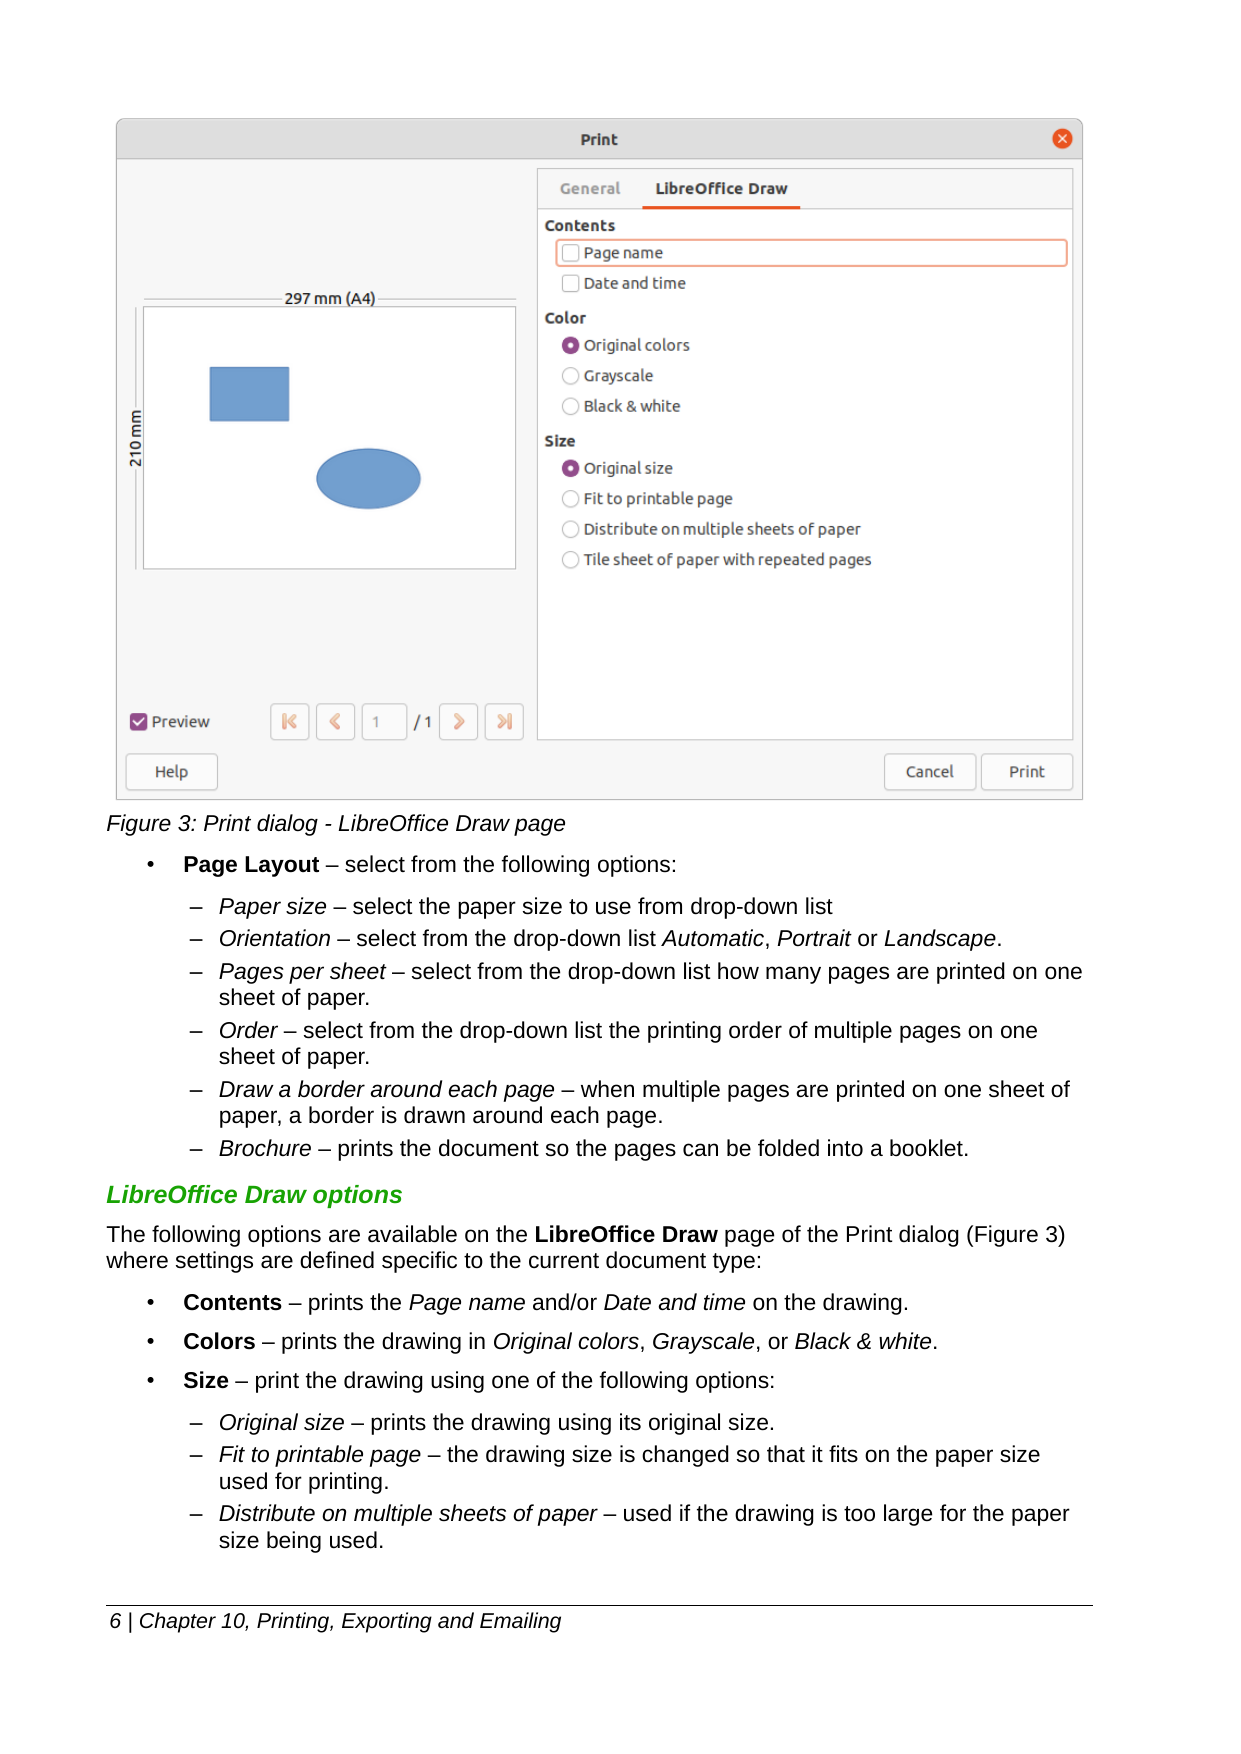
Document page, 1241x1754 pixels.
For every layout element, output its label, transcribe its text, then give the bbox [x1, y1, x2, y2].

list Colors – prints the drawing in Original colors, Grayscale, or Black & white. [144, 1325, 1093, 1354]
text Figure 3: Print dialog - LibreOffice Draw page [106, 810, 1093, 836]
list Distribute on multiple sheets of paper – used if the drawing is too large for the paper size being used. [189, 1500, 1093, 1553]
list Original size – prints the drawing using its original size. [189, 1409, 1093, 1435]
list Brochure – prints the document so the pages can be folded into a booklet. [189, 1135, 1093, 1161]
list Draw a border around each page – when multiple pages are printed on one sheet of paper, a border is drawn around each page. [189, 1076, 1093, 1128]
list Pages per sheet – select from the drop-down list how many pages are printed on one sheet of paper. [189, 958, 1093, 1011]
text The following options are available on the LibreOffice Draw page of the Print dialog (Figure 3) where settings are defined specific to the current document type: [106, 1221, 1093, 1274]
list Orientation – select from the drop-down list Automatic, Portrait or Landscape. [189, 925, 1093, 952]
list Fit to printable page – the drawing size is changed so that it fits on the paper size used for printing. [189, 1441, 1093, 1494]
subtitle LibreOffice Draw options [106, 1180, 1093, 1209]
list Contents – prints the Page name and/or Date and time on the drawing. [144, 1286, 1093, 1316]
list Order – select from the drop-down list the printing order of multiple pages on one sheet of paper. [189, 1017, 1093, 1069]
list Paper size – select the paper size to use from drop-down list [189, 893, 1093, 919]
list Page Layout – select from the following options: [144, 848, 1093, 880]
picture [106, 118, 1093, 810]
list Size – print the drawing using one of the following options: [144, 1364, 1093, 1396]
